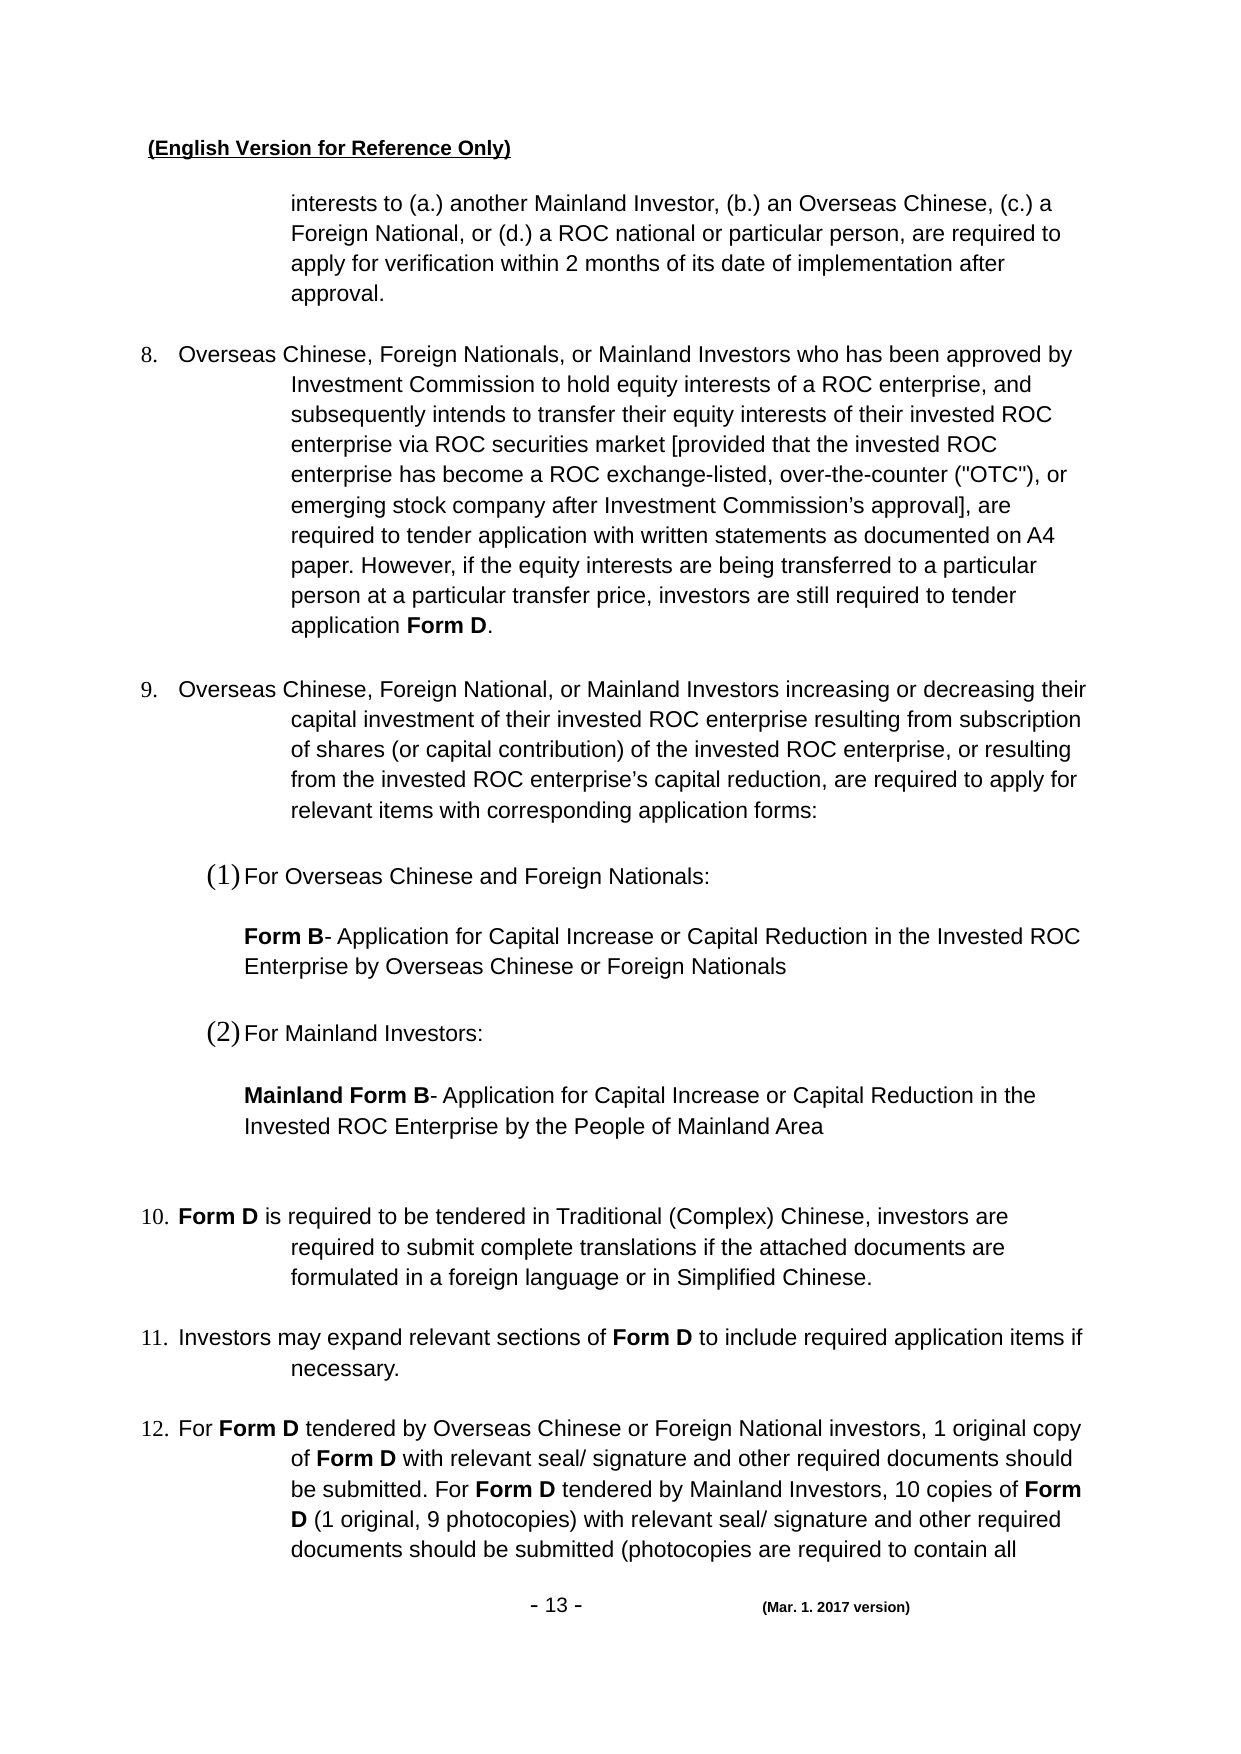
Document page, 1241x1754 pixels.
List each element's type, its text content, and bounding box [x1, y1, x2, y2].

list Investors may expand relevant sections of Form D to include required application items if necessary. [148, 1324, 1092, 1381]
text Form B- Application for Capital Increase or Capital Reduction in the Invested ROC Enterprise by Overseas Chinese or Foreign Nationals [244, 923, 1092, 980]
list Overseas Chinese or Foreign National investors transferring their equity interests to (a.) another Overseas Chinese, (b.) another Foreign National, or (c.) a ROC national or particular person (regardless of being a ROC natural or juridical person), are not required to apply for verification of its implementation after approval (the transferring party and the transferee party may implement the transfer process upon receiving the permission, and may register the aforestated transfer directly to the relevant registration authority afterwards). Overseas Chinese or Foreign National investors transferring their equity interests to a Mainland Investor, or Mainland Investors transferring their equity interests to (a.) another Mainland Investor, (b.) an Overseas Chinese, (c.) a Foreign National, or (d.) a ROC national or particular person, are required to apply for verification within 2 months of its date of implementation after approval. [148, 189, 1092, 306]
text Mainland Form B- Application for Capital Increase or Capital Reduction in the Invested ROC Enterprise by the People of Mainland Area [244, 1082, 1092, 1139]
list Form D is required to be tendered in Traditional (Complex) Chinese, investors are required to submit complete translations if the attached documents are formulated in a foreign language or in Simplified Chinese. [148, 1203, 1092, 1290]
list For Mainland Investors: [206, 1014, 1092, 1047]
list For Form D tendered by Overseas Chinese or Foreign National investors, 1 original copy of Form D with relevant seal/ signature and other required documents should be submitted. For Form D tendered by Mainland Investors, 10 copies of Form D (1 original, 9 photocopies) with relevant seal/ signature and other required documents should be submitted (photocopies are required to contain all supporting documents) and sent (or mailed) to the Investment Commission, Ministry of Economic Affairs: [148, 1415, 1092, 1562]
list For Overseas Chinese and Foreign Nationals: [206, 857, 1092, 891]
list Overseas Chinese, Foreign National, or Mainland Investors increasing or decreasing their capital investment of their invested ROC enterprise resulting from subscription of shares (or capital contribution) of the invested ROC enterprise, or resulting from the invested ROC enterprise’s capital reduction, are required to apply for relevant items with corresponding application forms: [148, 676, 1092, 823]
list Overseas Chinese, Foreign Nationals, or Mainland Investors who has been approved by Investment Commission to hold equity interests of a ROC enterprise, and subsequently intends to transfer their equity interests of their invested ROC enterprise via ROC securities market [provided that the invested ROC enterprise has become a ROC exchange-listed, over-the-counter ("OTC"), or emerging stock company after Investment Commission’s approval], are required to tender application with written statements as documented on A4 paper. However, if the equity interests are being transferred to a particular person at a particular transfer price, investors are still required to tender application Form D. [148, 341, 1092, 639]
